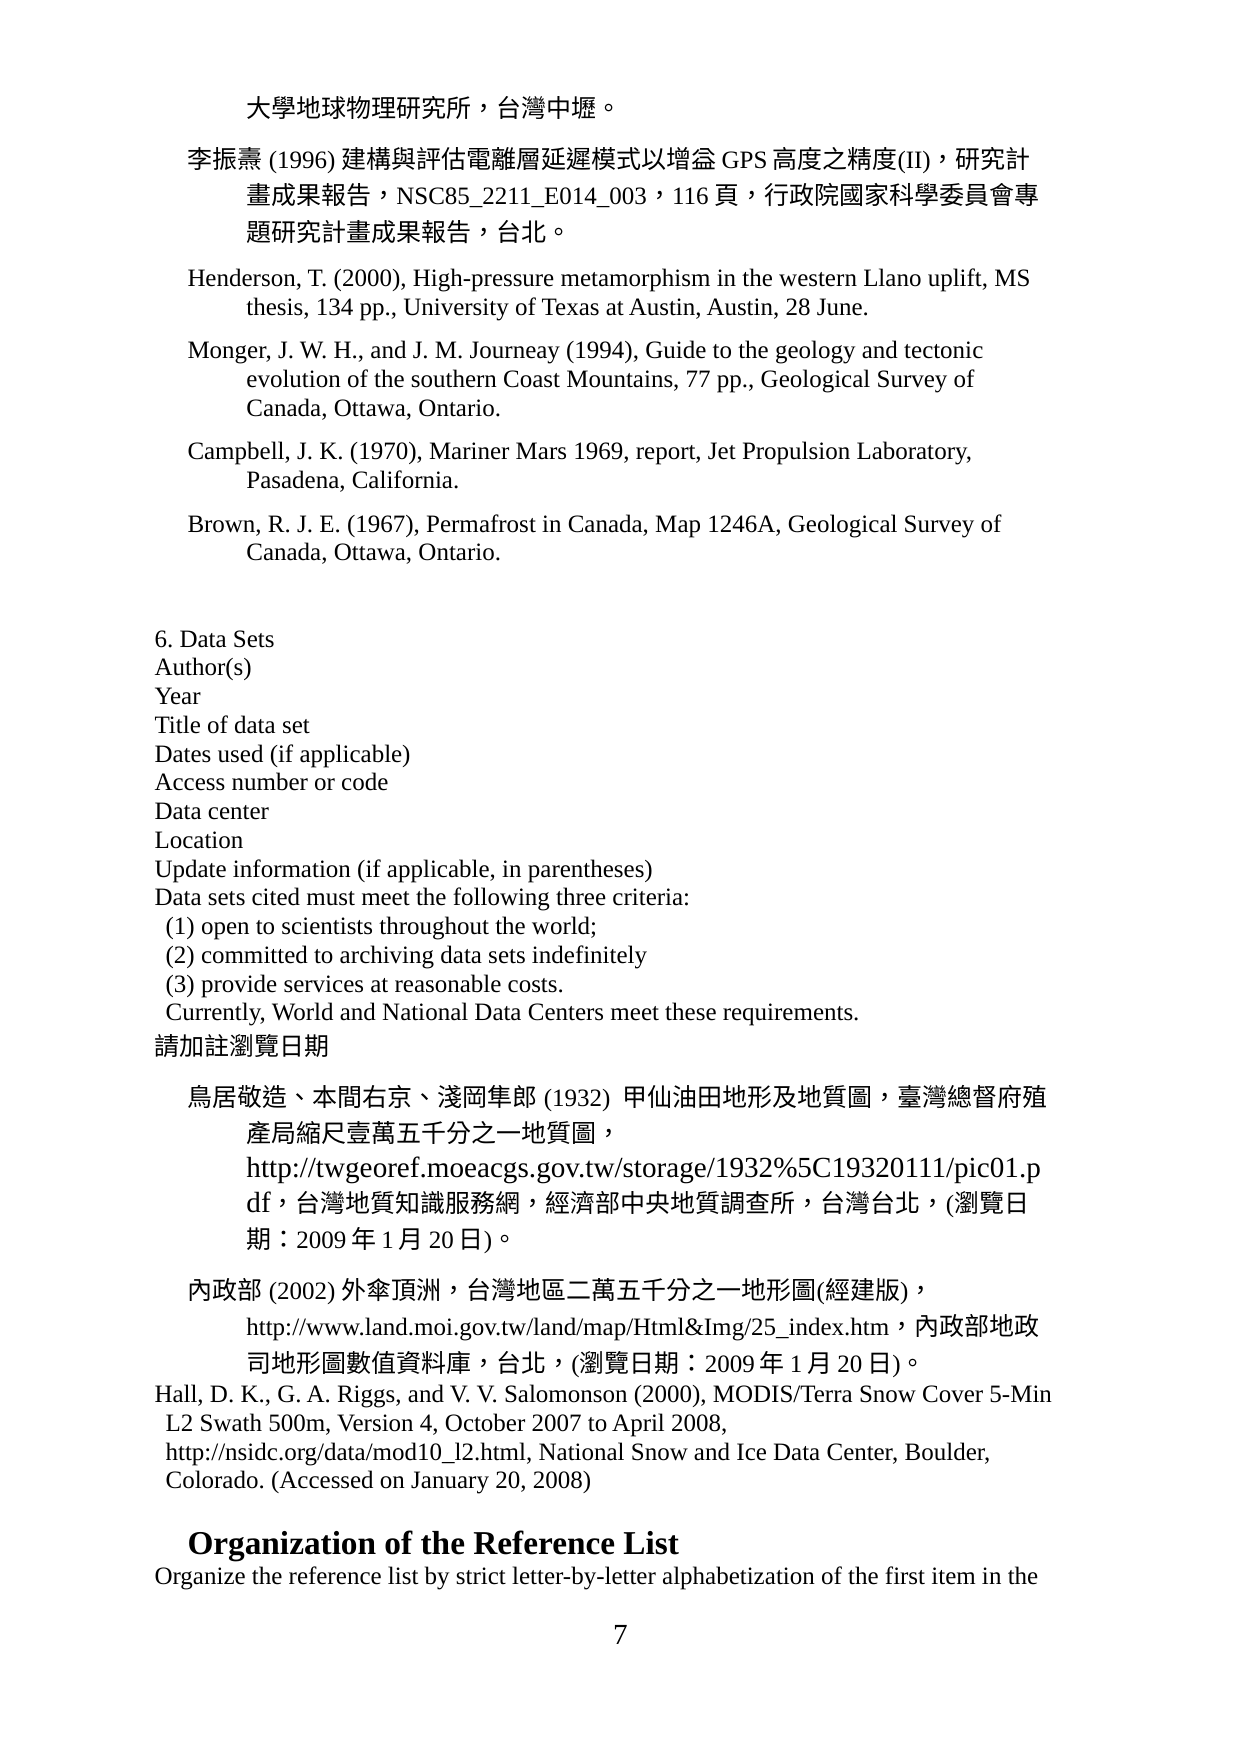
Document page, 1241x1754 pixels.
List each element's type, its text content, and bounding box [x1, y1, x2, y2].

text Campbell, J. K. (1970), Mariner Mars 1969, report, Jet Propulsion Laboratory, Pasadena, California. [187, 436, 1053, 494]
text 大學地球物理研究所，台灣中壢。 [187, 88, 1053, 125]
text Hall, D. K., G. A. Riggs, and V. V. Salomonson (2000), MODIS/Terra Snow Cover 5-Min L2 Swath 500m, Version 4, October 2007 to April 2008, http://nsidc.org/data/mod10_l2.html, National Snow and Ice Data Center, Boulder, Colorado. (Accessed on January 20, 2008) [154, 1379, 1053, 1494]
text Title of data set [154, 710, 1053, 739]
text Year [154, 681, 1053, 710]
text Dates used (if applicable) [154, 739, 1053, 767]
text Brown, R. J. E. (1967), Permafrost in Canada, Map 1246A, Geological Survey of Canada, Ottawa, Ontario. [187, 509, 1053, 566]
text Data sets cited must meet the following three criteria: (1) open to scientists throughout the world; (2) committed to archiving data sets indefinitely (3) provide services at reasonable costs. Currently, World and National Data Centers meet these requirements. [154, 882, 1053, 1026]
text Update information (if applicable, in parentheses) [154, 854, 1053, 882]
text Data center [154, 796, 1053, 825]
text 李振燾 (1996) 建構與評估電離層延遲模式以增益GPS高度之精度(II)，研究計畫成果報告，NSC85_2211_E014_003，116 頁，行政院國家科學委員會專題研究計畫成果報告，台北。 [187, 139, 1053, 248]
text Monger, J. W. H., and J. M. Journeay (1994), Guide to the geology and tectonic evolution of the southern Coast Mountains, 77 pp., Geological Survey of Canada, Ottawa, Ontario. [187, 335, 1053, 422]
text 鳥居敬造、本間右京、淺岡隼郎 (1932) 甲仙油田地形及地質圖，臺灣總督府殖產局縮尺壹萬五千分之一地質圖， http://twgeoref.moeacgs.gov.tw/storage/1932%5C19320111/pic01.pdf，台灣地質知識服務網，經濟部中央地質調查所，台灣台北，(瀏覽日期：2009年1月20日)。 [187, 1077, 1053, 1256]
text Author(s) [154, 652, 1053, 681]
text Location [154, 825, 1053, 854]
text Organization of the Reference List [187, 1523, 1053, 1561]
text Henderson, T. (2000), High-pressure metamorphism in the western Llano uplift, MS thesis, 134 pp., University of Texas at Austin, Austin, 28 June. [187, 263, 1053, 321]
text 請加註瀏覽日期 [154, 1026, 1053, 1062]
text 6. Data Sets [154, 624, 1053, 652]
text Access number or code [154, 767, 1053, 796]
text Organize the reference list by strict letter-by-letter alphabetization of the first item in the [154, 1561, 1053, 1590]
text 內政部 (2002) 外傘頂洲，台灣地區二萬五千分之一地形圖(經建版)，http://www.land.moi.gov.tw/land/map/Html&Img/25_index.htm，內政部地政司地形圖數值資料庫，台北，(瀏覽日期：2009年1月20日)。 [187, 1271, 1053, 1379]
